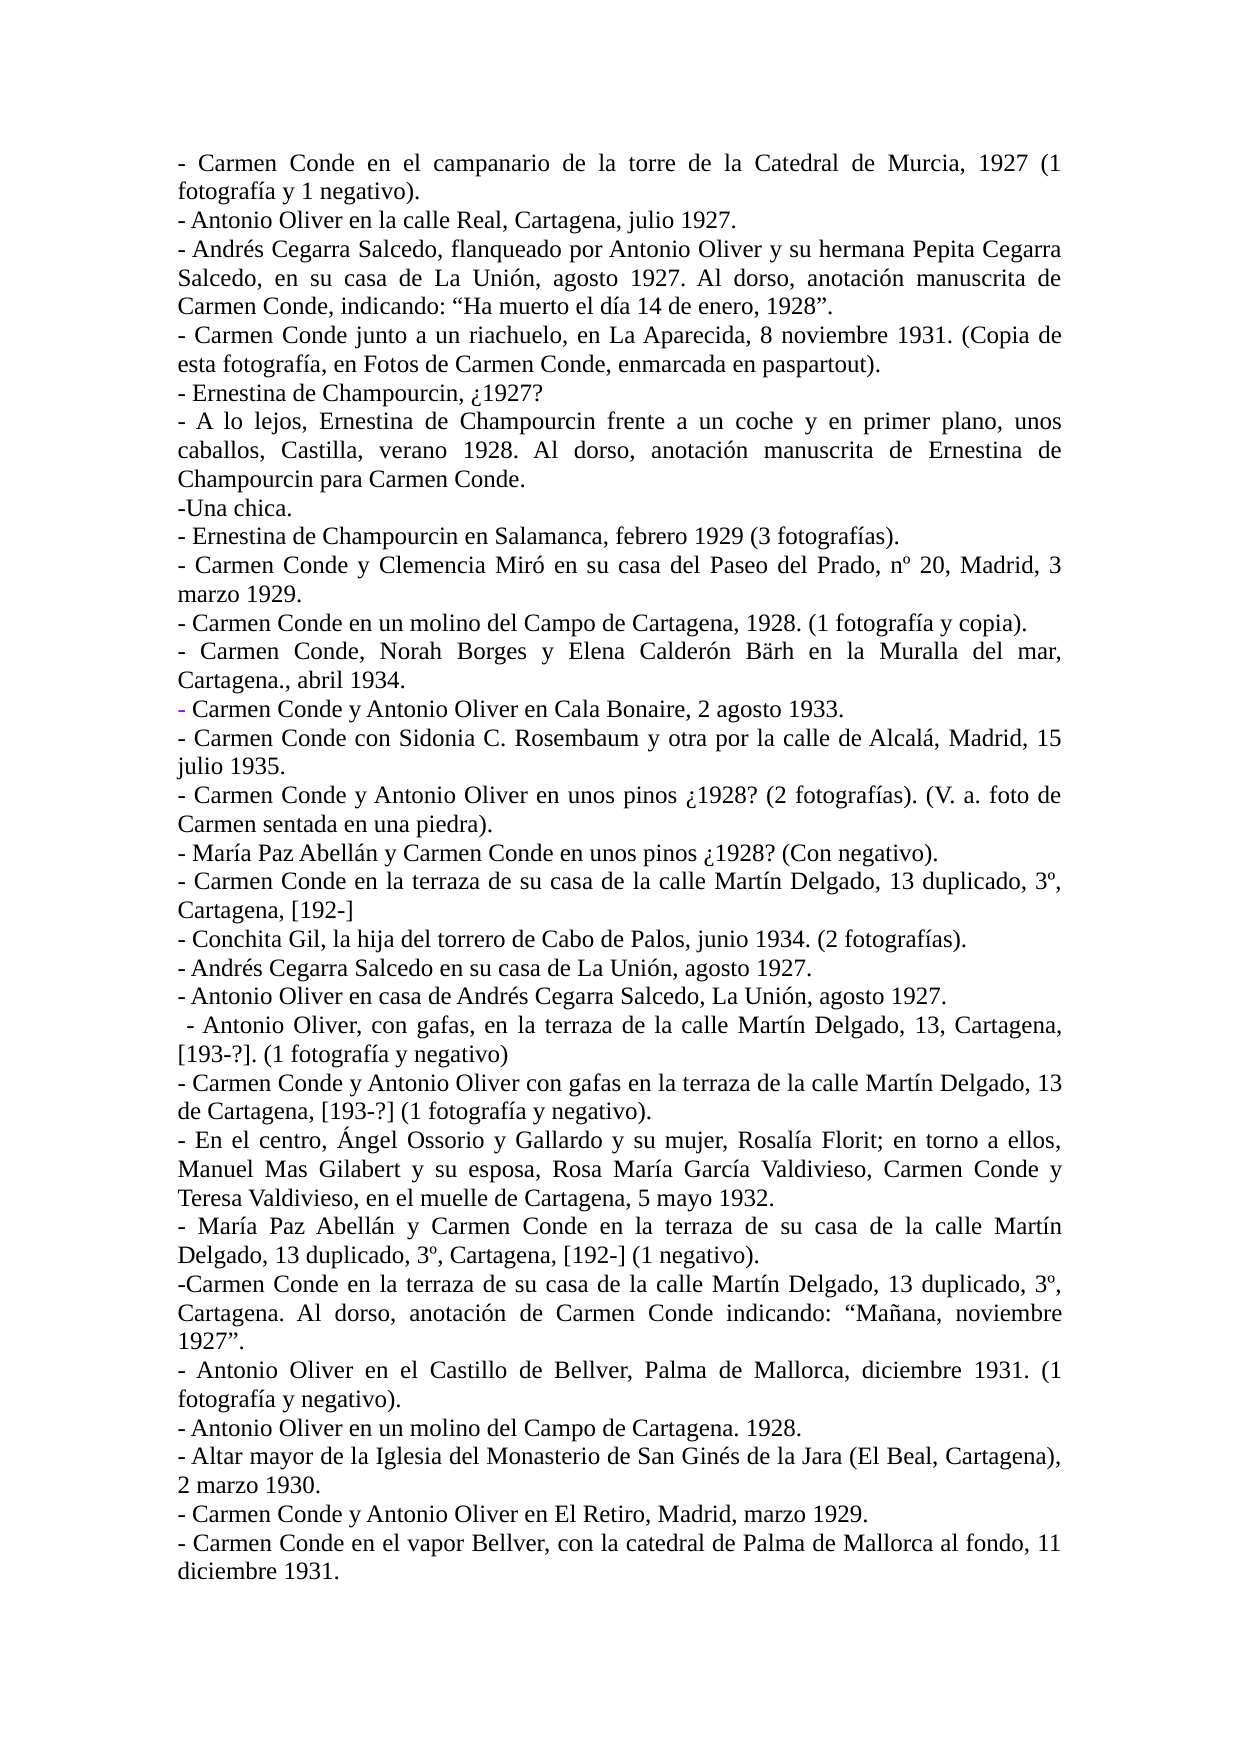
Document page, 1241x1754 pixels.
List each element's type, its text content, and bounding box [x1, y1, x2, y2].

text - Carmen Conde junto a un riachuelo, en La Aparecida, 8 noviembre 1931. (Copia de esta fotografía, en Fotos de Carmen Conde, enmarcada en paspartout). [177, 320, 1063, 378]
text - Antonio Oliver en la calle Real, Cartagena, julio 1927. [177, 205, 1063, 234]
text - Antonio Oliver, con gafas, en la terraza de la calle Martín Delgado, 13, Cartagena, [193-?]. (1 fotografía y negativo) [177, 1010, 1063, 1068]
text - Carmen Conde con Sidonia C. Rosembaum y otra por la calle de Alcalá, Madrid, 15 julio 1935. [177, 723, 1063, 780]
text - Carmen Conde, Norah Borges y Elena Calderón Bärh en la Muralla del mar, Cartagena., abril 1934. [177, 636, 1063, 694]
text - Carmen Conde y Clemencia Miró en su casa del Paseo del Prado, nº 20, Madrid, 3 marzo 1929. [177, 550, 1063, 608]
text -Una chica. [177, 493, 1063, 521]
text - Carmen Conde en el vapor Bellver, con la catedral de Palma de Mallorca al fondo, 11 diciembre 1931. [177, 1528, 1063, 1585]
text - Altar mayor de la Iglesia del Monasterio de San Ginés de la Jara (El Beal, Cartagena), 2 marzo 1930. [177, 1441, 1063, 1499]
text - Carmen Conde en la terraza de su casa de la calle Martín Delgado, 13 duplicado, 3º, Cartagena, [192-] [177, 866, 1063, 924]
text - Antonio Oliver en el Castillo de Bellver, Palma de Mallorca, diciembre 1931. (1 fotografía y negativo). [177, 1355, 1063, 1413]
text - Carmen Conde y Antonio Oliver en unos pinos ¿1928? (2 fotografías). (V. a. foto de Carmen sentada en una piedra). [177, 780, 1063, 838]
text - Carmen Conde y Antonio Oliver con gafas en la terraza de la calle Martín Delgado, 13 de Cartagena, [193-?] (1 fotografía y negativo). [177, 1068, 1063, 1125]
text -Carmen Conde en la terraza de su casa de la calle Martín Delgado, 13 duplicado, 3º, Cartagena. Al dorso, anotación de Carmen Conde indicando: “Mañana, noviembre 1927”. [177, 1269, 1063, 1355]
text - Antonio Oliver en un molino del Campo de Cartagena. 1928. [177, 1413, 1063, 1441]
text - Andrés Cegarra Salcedo en su casa de La Unión, agosto 1927. [177, 953, 1063, 981]
text - María Paz Abellán y Carmen Conde en la terraza de su casa de la calle Martín Delgado, 13 duplicado, 3º, Cartagena, [192-] (1 negativo). [177, 1211, 1063, 1269]
text - Ernestina de Champourcin, ¿1927? [177, 378, 1063, 406]
text - Ernestina de Champourcin en Salamanca, febrero 1929 (3 fotografías). [177, 521, 1063, 550]
text - Carmen Conde en un molino del Campo de Cartagena, 1928. (1 fotografía y copia). [177, 608, 1063, 636]
text - Carmen Conde en el campanario de la torre de la Catedral de Murcia, 1927 (1 fotografía y 1 negativo). [177, 148, 1063, 205]
text - Carmen Conde y Antonio Oliver en El Retiro, Madrid, marzo 1929. [177, 1499, 1063, 1528]
text - María Paz Abellán y Carmen Conde en unos pinos ¿1928? (Con negativo). [177, 838, 1063, 866]
text - En el centro, Ángel Ossorio y Gallardo y su mujer, Rosalía Florit; en torno a ellos, Manuel Mas Gilabert y su esposa, Rosa María García Valdivieso, Carmen Conde y Teresa Valdivieso, en el muelle de Cartagena, 5 mayo 1932. [177, 1125, 1063, 1211]
text - A lo lejos, Ernestina de Champourcin frente a un coche y en primer plano, unos caballos, Castilla, verano 1928. Al dorso, anotación manuscrita de Ernestina de Champourcin para Carmen Conde. [177, 406, 1063, 493]
text - Conchita Gil, la hija del torrero de Cabo de Palos, junio 1934. (2 fotografías). [177, 924, 1063, 953]
text - Carmen Conde y Antonio Oliver en Cala Bonaire, 2 agosto 1933. [177, 694, 1063, 723]
text - Antonio Oliver en casa de Andrés Cegarra Salcedo, La Unión, agosto 1927. [177, 981, 1063, 1010]
text - Andrés Cegarra Salcedo, flanqueado por Antonio Oliver y su hermana Pepita Cegarra Salcedo, en su casa de La Unión, agosto 1927. Al dorso, anotación manuscrita de Carmen Conde, indicando: “Ha muerto el día 14 de enero, 1928”. [177, 234, 1063, 320]
